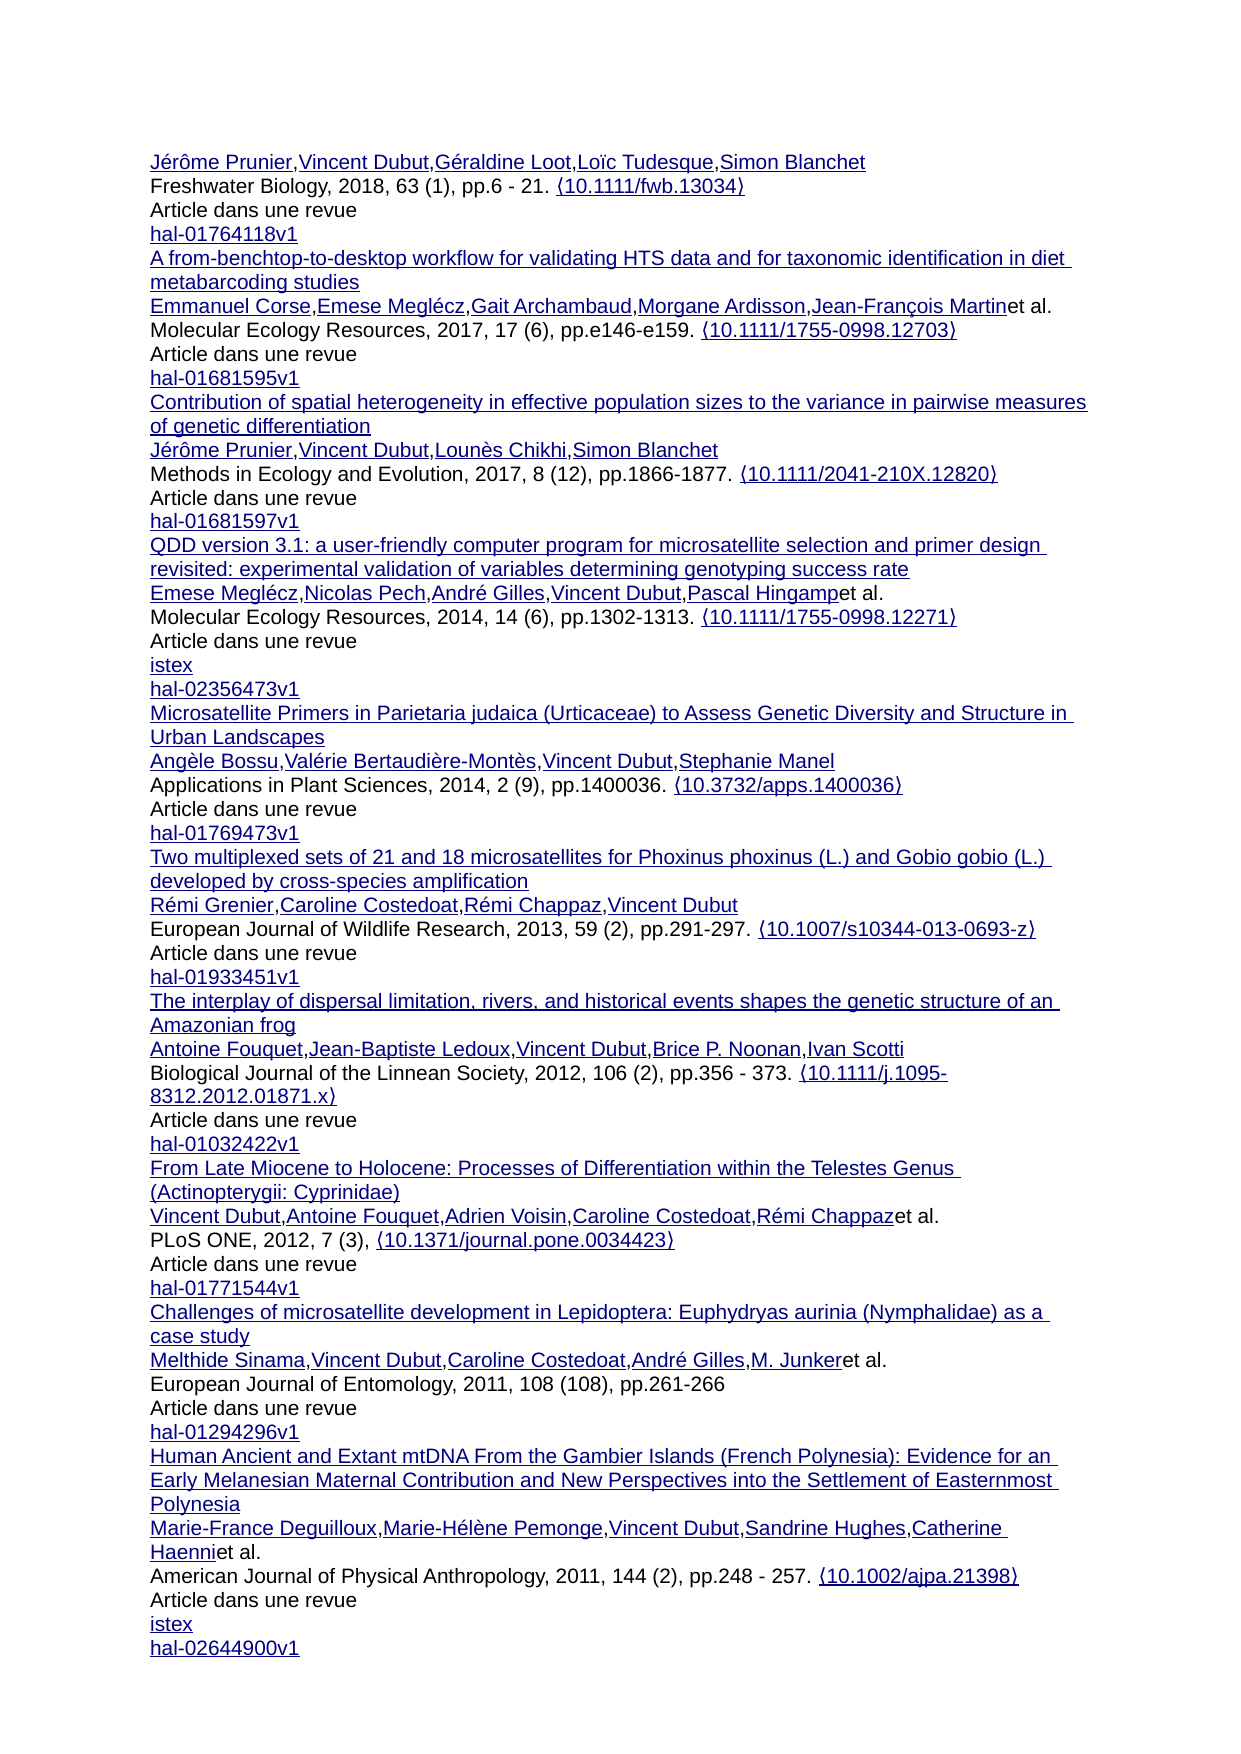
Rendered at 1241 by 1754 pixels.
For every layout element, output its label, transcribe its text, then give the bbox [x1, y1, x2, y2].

table_cell Challenges of microsatellite development in Lepidoptera: Euphydryas aurinia (Nymphalidae) as a case study Melthide Sinama,Vincent Dubut,Caroline Costedoat,André Gilles,M. Junkeret al. European Journal of Entomology, 2011, 108 (108), pp.261-266 Article dans une revue hal-01294296v1 [150, 1300, 1090, 1444]
table_cell A from-benchtop-to-desktop workflow for validating HTS data and for taxonomic identification in diet metabarcoding studies Emmanuel Corse,Emese Meglécz,Gait Archambaud,Morgane Ardisson,Jean-François Martinet al. Molecular Ecology Resources, 2017, 17 (6), pp.e146-e159. ⟨10.1111/1755-0998.12703⟩ Article dans une revue hal-01681595v1 [150, 246, 1090, 389]
table_cell Jérôme Prunier,Vincent Dubut,Géraldine Loot,Loïc Tudesque,Simon Blanchet Freshwater Biology, 2018, 63 (1), pp.6 - 21. ⟨10.1111/fwb.13034⟩ Article dans une revue hal-01764118v1 [150, 150, 1090, 246]
table_cell The interplay of dispersal limitation, rivers, and historical events shapes the genetic structure of an Amazonian frog Antoine Fouquet,Jean-Baptiste Ledoux,Vincent Dubut,Brice P. Noonan,Ivan Scotti Biological Journal of the Linnean Society, 2012, 106 (2), pp.356 - 373. ⟨10.1111/j.1095-8312.2012.01871.x⟩ Article dans une revue hal-01032422v1 [150, 989, 1090, 1156]
table_cell From Late Miocene to Holocene: Processes of Differentiation within the Telestes Genus (Actinopterygii: Cyprinidae) Vincent Dubut,Antoine Fouquet,Adrien Voisin,Caroline Costedoat,Rémi Chappazet al. PLoS ONE, 2012, 7 (3), ⟨10.1371/journal.pone.0034423⟩ Article dans une revue hal-01771544v1 [150, 1156, 1090, 1300]
table_cell Microsatellite Primers in Parietaria judaica (Urticaceae) to Assess Genetic Diversity and Structure in Urban Landscapes Angèle Bossu,Valérie Bertaudière-Montès,Vincent Dubut,Stephanie Manel Applications in Plant Sciences, 2014, 2 (9), pp.1400036. ⟨10.3732/apps.1400036⟩ Article dans une revue hal-01769473v1 [150, 701, 1090, 845]
table_cell Two multiplexed sets of 21 and 18 microsatellites for Phoxinus phoxinus (L.) and Gobio gobio (L.) developed by cross-species amplification Rémi Grenier,Caroline Costedoat,Rémi Chappaz,Vincent Dubut European Journal of Wildlife Research, 2013, 59 (2), pp.291-297. ⟨10.1007/s10344-013-0693-z⟩ Article dans une revue hal-01933451v1 [150, 845, 1090, 988]
table_cell QDD version 3.1: a user-friendly computer program for microsatellite selection and primer design revisited: experimental validation of variables determining genotyping success rate Emese Meglécz,Nicolas Pech,André Gilles,Vincent Dubut,Pascal Hingampet al. Molecular Ecology Resources, 2014, 14 (6), pp.1302-1313. ⟨10.1111/1755-0998.12271⟩ Article dans une revue istex hal-02356473v1 [150, 533, 1090, 701]
table_cell Human Ancient and Extant mtDNA From the Gambier Islands (French Polynesia): Evidence for an Early Melanesian Maternal Contribution and New Perspectives into the Settlement of Easternmost Polynesia Marie-France Deguilloux,Marie-Hélène Pemonge,Vincent Dubut,Sandrine Hughes,Catherine Haenniet al. American Journal of Physical Anthropology, 2011, 144 (2), pp.248 - 257. ⟨10.1002/ajpa.21398⟩ Article dans une revue istex hal-02644900v1 [150, 1444, 1090, 1659]
table_cell Contribution of spatial heterogeneity in effective population sizes to the variance in pairwise measures of genetic differentiation Jérôme Prunier,Vincent Dubut,Lounès Chikhi,Simon Blanchet Methods in Ecology and Evolution, 2017, 8 (12), pp.1866-1877. ⟨10.1111/2041-210X.12820⟩ Article dans une revue hal-01681597v1 [150, 390, 1090, 533]
